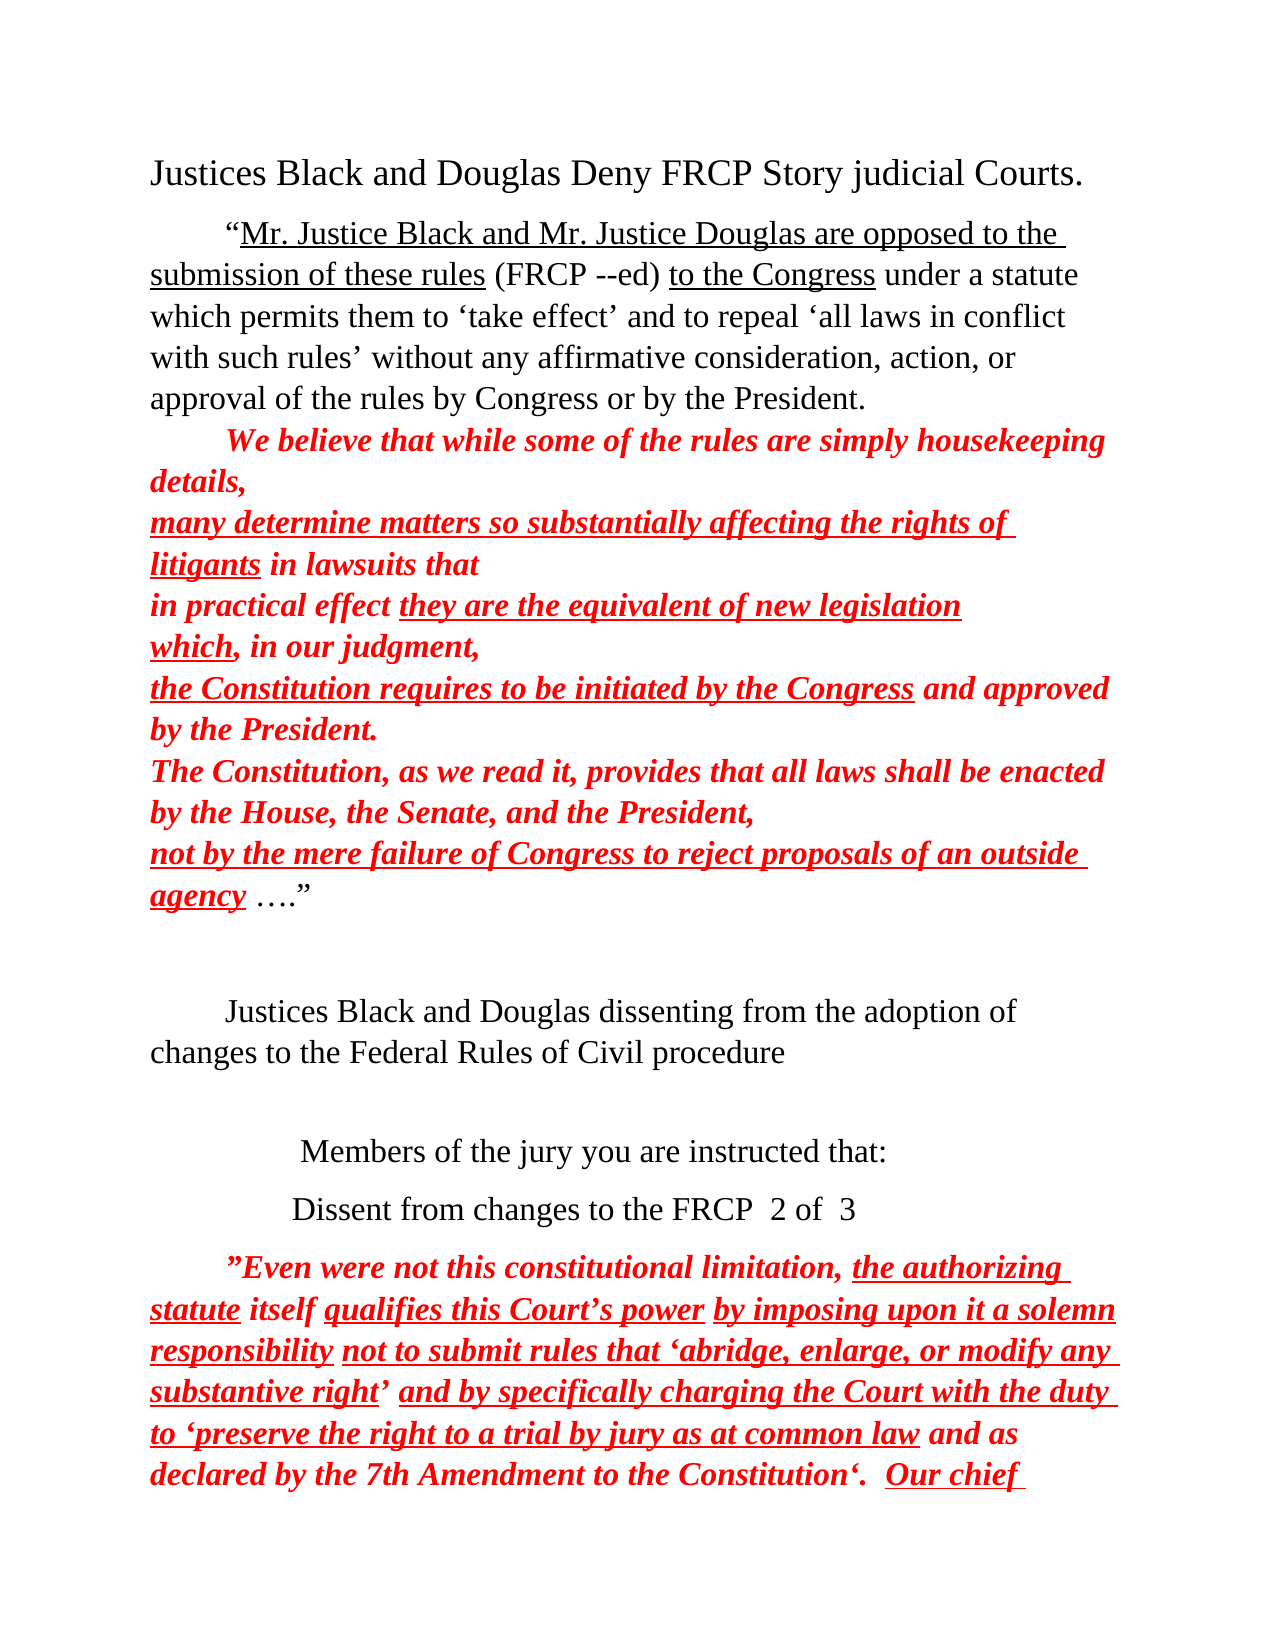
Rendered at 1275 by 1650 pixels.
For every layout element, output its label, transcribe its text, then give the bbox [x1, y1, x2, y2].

text “Mr. Justice Black and Mr. Justice Douglas are opposed to the submission of these rules (FRCP --ed) to the Congress under a statute which permits them to ‘take effect’ and to repeal ‘all laws in conflict with such rules’ without any affirmative consideration, action, or approval of the rules by Congress or by the President. We believe that while some of the rules are simply housekeeping details, many determine matters so substantially affecting the rights of litigants in lawsuits that in practical effect they are the equivalent of new legislation which, in our judgment, the Constitution requires to be initiated by the Congress and approved by the President. The Constitution, as we read it, provides that all laws shall be enacted by the House, the Senate, and the President, not by the mere failure of Congress to reject proposals of an outside agency ….” [150, 213, 1125, 913]
text Justices Black and Douglas Deny FRCP Story judicial Courts. [150, 150, 1125, 193]
text Justices Black and Douglas dissenting from the adoption of changes to the Federal Rules of Civil procedure [150, 991, 1125, 1112]
text Dissent from changes to the FRCP 2 of 3 [150, 1190, 1125, 1228]
text Members of the jury you are instructed that: [150, 1132, 1125, 1170]
text ”Even were not this constitutional limitation, the authorizing statute itself qualifies this Court’s power by imposing upon it a solemn responsibility not to submit rules that ‘abridge, enlarge, or modify any substantive right’ and by specifically charging the Court with the duty to ‘preserve the right to a trial by jury as at common law and as declared by the 7th Amendment to the Constitution‘. Our chief [150, 1248, 1125, 1493]
